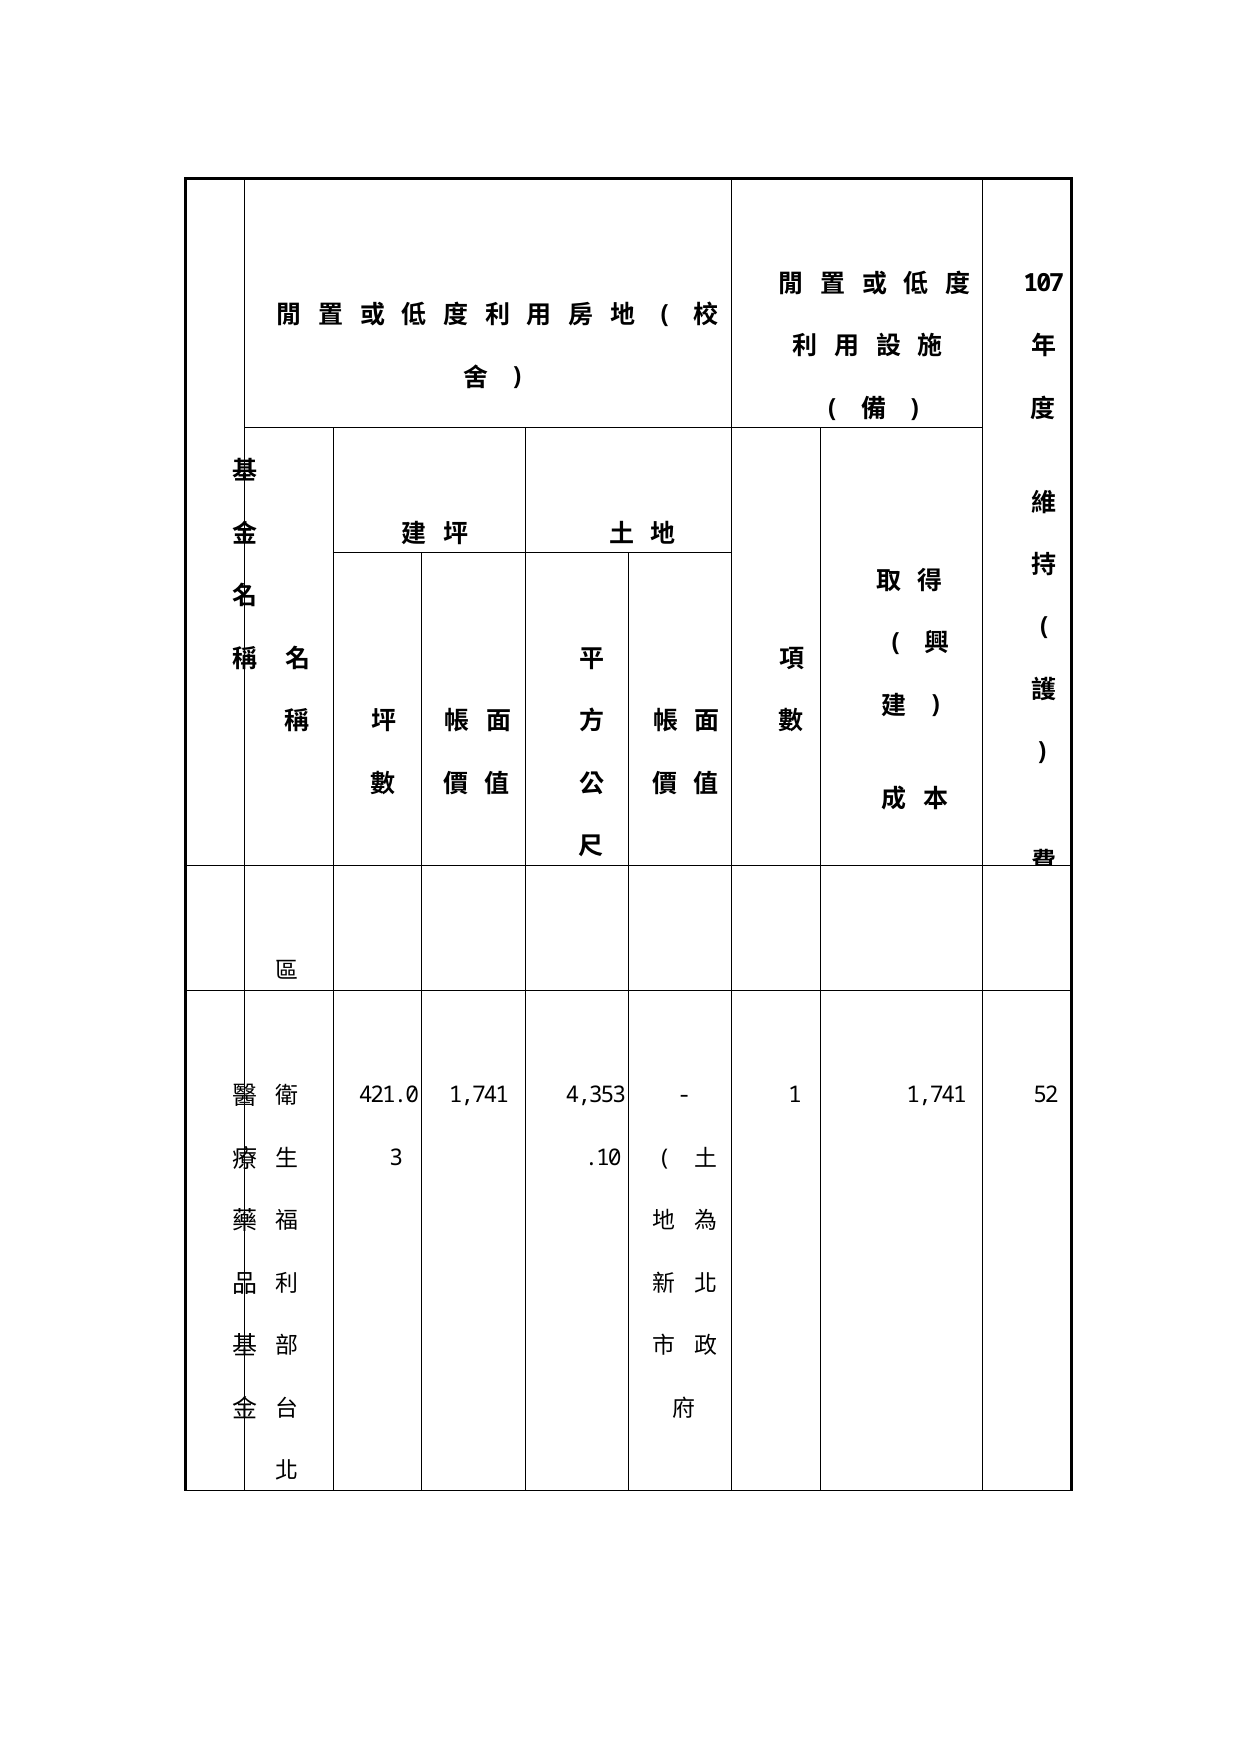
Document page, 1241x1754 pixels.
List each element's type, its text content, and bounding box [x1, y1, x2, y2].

table_cell [983, 866, 1070, 990]
table_cell 取得(興建) 成本 [821, 428, 982, 865]
table_cell [732, 866, 820, 990]
table_cell 坪數 [334, 553, 421, 865]
table_cell 區 [245, 866, 333, 990]
table_cell 衛生福利部台北醫院(長青樓) [245, 991, 333, 1490]
table_cell 醫療藥品基金 [187, 991, 244, 1490]
table_cell 4,353.10 [526, 991, 628, 1490]
table_cell 1 [732, 991, 820, 1490]
table_cell 名稱 [245, 428, 333, 865]
table_cell [334, 866, 421, 990]
table_cell 項數 [732, 428, 820, 865]
table_cell 土地 [526, 428, 731, 552]
table_cell [526, 866, 628, 990]
table_cell 平方公尺 [526, 553, 628, 865]
table_cell 帳面價值 [629, 553, 731, 865]
table_cell 帳面價值 [422, 553, 525, 865]
table_cell 421.03 [334, 991, 421, 1490]
table_header 閒置或低度利用設施(備) [732, 180, 982, 427]
table_cell 52 [983, 991, 1070, 1490]
table_header 基金 名稱 [187, 180, 244, 865]
table_cell [422, 866, 525, 990]
table_header 107年度 維持(護) 費用 [983, 180, 1070, 865]
table_cell - (土地為新北市政府 [629, 991, 731, 1490]
table_header 閒置或低度利用房地(校舍) [245, 180, 731, 427]
table_cell [629, 866, 731, 990]
table_cell 1,741 [422, 991, 525, 1490]
table_cell [821, 866, 982, 990]
table_cell 建坪 [334, 428, 525, 552]
table_cell 科學園區管理局作業基金 [187, 866, 244, 990]
table_cell 1,741 [821, 991, 982, 1490]
